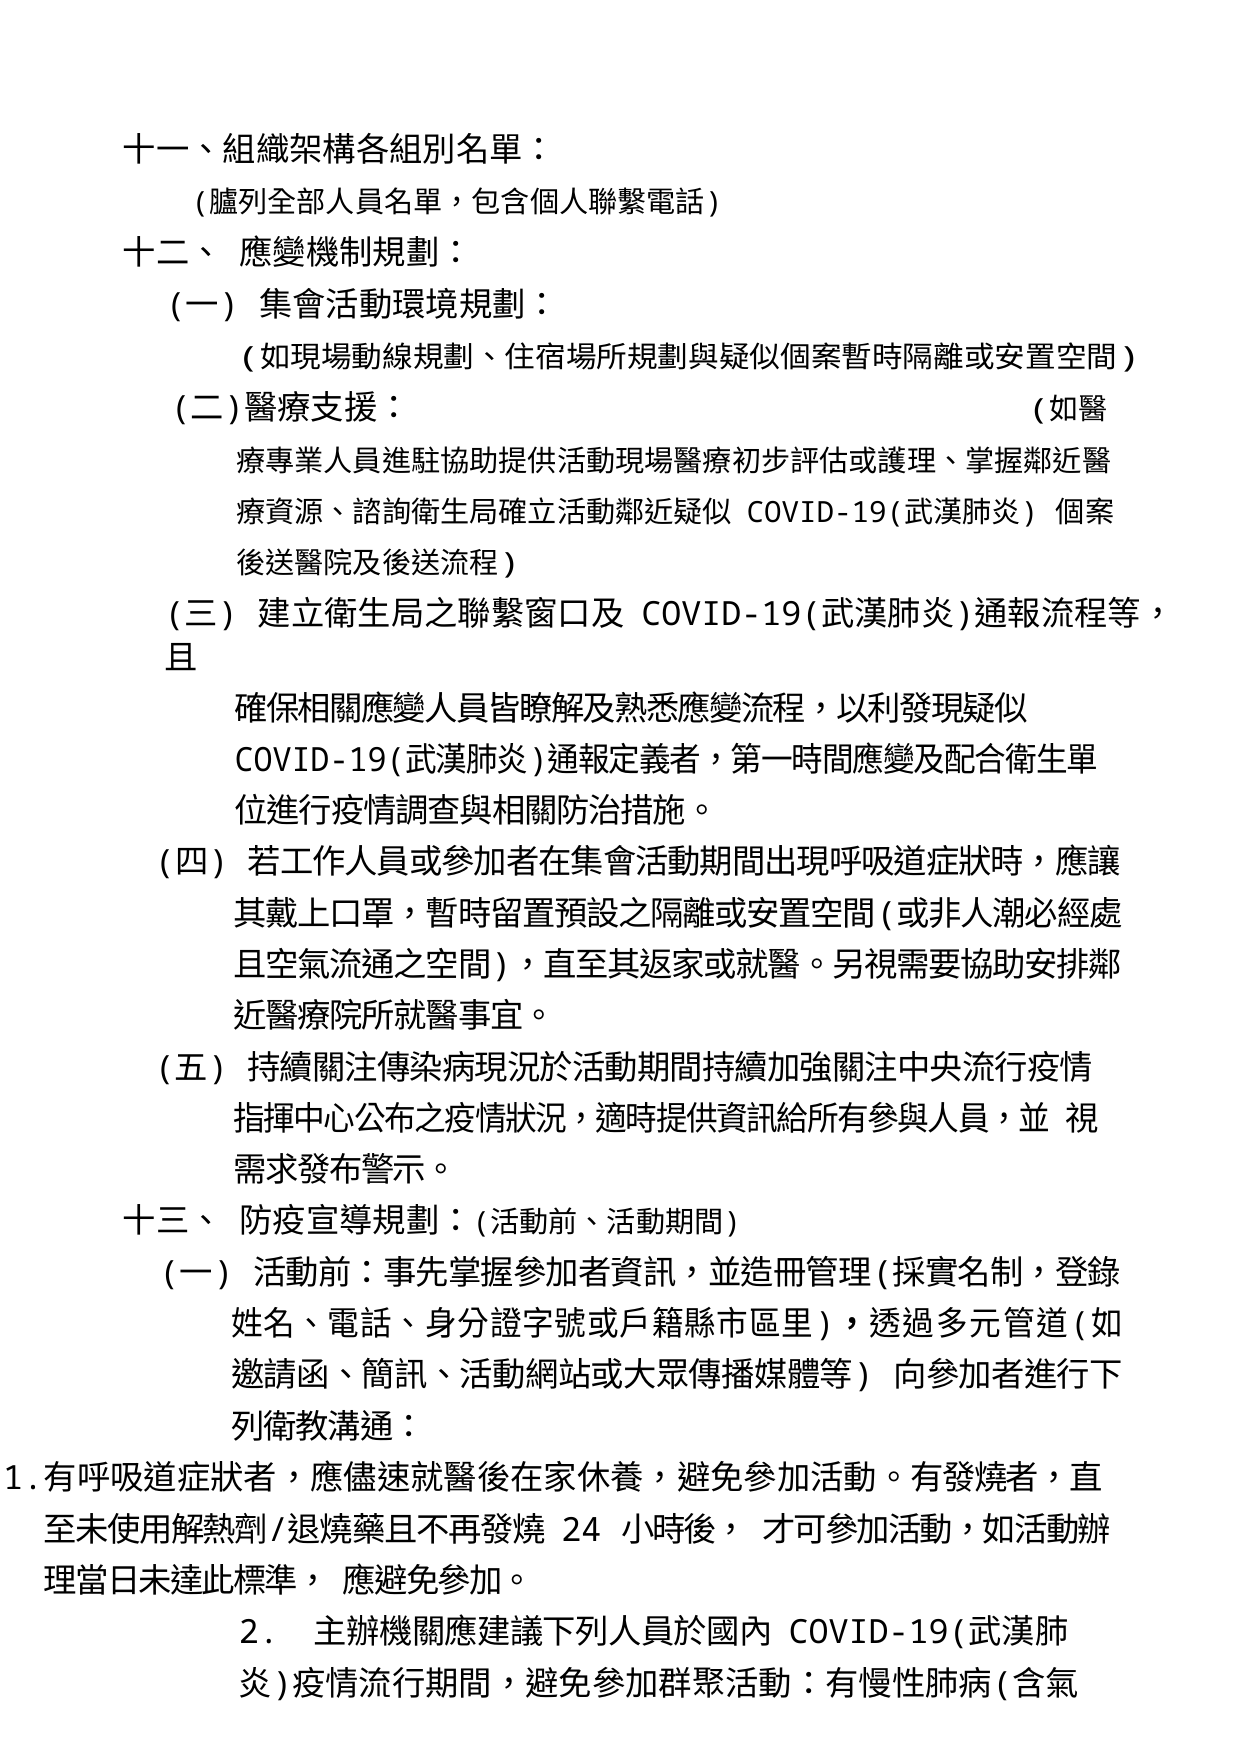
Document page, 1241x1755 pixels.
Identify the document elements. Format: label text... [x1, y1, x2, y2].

list 主辦機關應建議下列人員於國內 COVID-19(武漢肺炎)疫情流行期間，避免參加群聚活動：有慢性肺病(含氣 [239, 1605, 1114, 1705]
text 十一、組織架構各組別名單： [122, 123, 1168, 171]
text 十二、 應變機制規劃： [122, 226, 1168, 274]
text 確保相關應變人員皆瞭解及熟悉應變流程，以利發現疑似COVID-19(武漢肺炎)通報定義者，第一時間應變及配合衛生單 位進行疫情調查與相關防治措施。 [234, 681, 1123, 832]
text (四) 若工作人員或參加者在集會活動期間出現呼吸道症狀時，應讓其戴上口罩，暫時留置預設之隔離或安置空間(或非人潮必經處且空氣流通之空間)，直至其返家或就醫。另視需要協助安排鄰近醫療院所就醫事宜。 [154, 835, 1122, 1037]
text (如現場動線規劃、住宿場所規劃與疑似個案暫時隔離或安置空間) [236, 333, 1168, 376]
list 有呼吸道症狀者，應儘速就醫後在家休養，避免參加活動。有發燒者，直至未使用解熱劑/退燒藥且不再發燒 24 小時後， 才可參加活動，如活動辦理當日未達此標準， 應避免參加。 [3, 1451, 1131, 1602]
text 十三、 防疫宣導規劃：(活動前、活動期間) [122, 1194, 1168, 1242]
text (一) 集會活動環境規劃： [166, 278, 1168, 326]
text (一) 活動前：事先掌握參加者資訊，並造冊管理(採實名制，登錄姓名、電話、身分證字號或戶籍縣市區里)，透過多元管道(如 邀請函、簡訊、活動網站或大眾傳播媒體等) 向參加者進行下列衛教溝通： [159, 1246, 1123, 1448]
text (臚列全部人員名單，包含個人聯繫電話) [191, 178, 1168, 221]
text (二)醫療支援： (如醫療專業人員進駐協助提供活動現場醫療初步評估或護理、掌握鄰近醫療資源、諮詢衛生局確立活動鄰近疑似 COVID-19(武漢肺炎) 個案後送醫院及後送流程) [171, 381, 1121, 582]
text (五) 持續關注傳染病現況於活動期間持續加強關注中央流行疫情指揮中心公布之疫情狀況，適時提供資訊給所有參與人員，並 視需求發布警示。 [154, 1040, 1123, 1191]
text (三) 建立衛生局之聯繫窗口及 COVID-19(武漢肺炎)通報流程等，且 [164, 590, 1168, 678]
